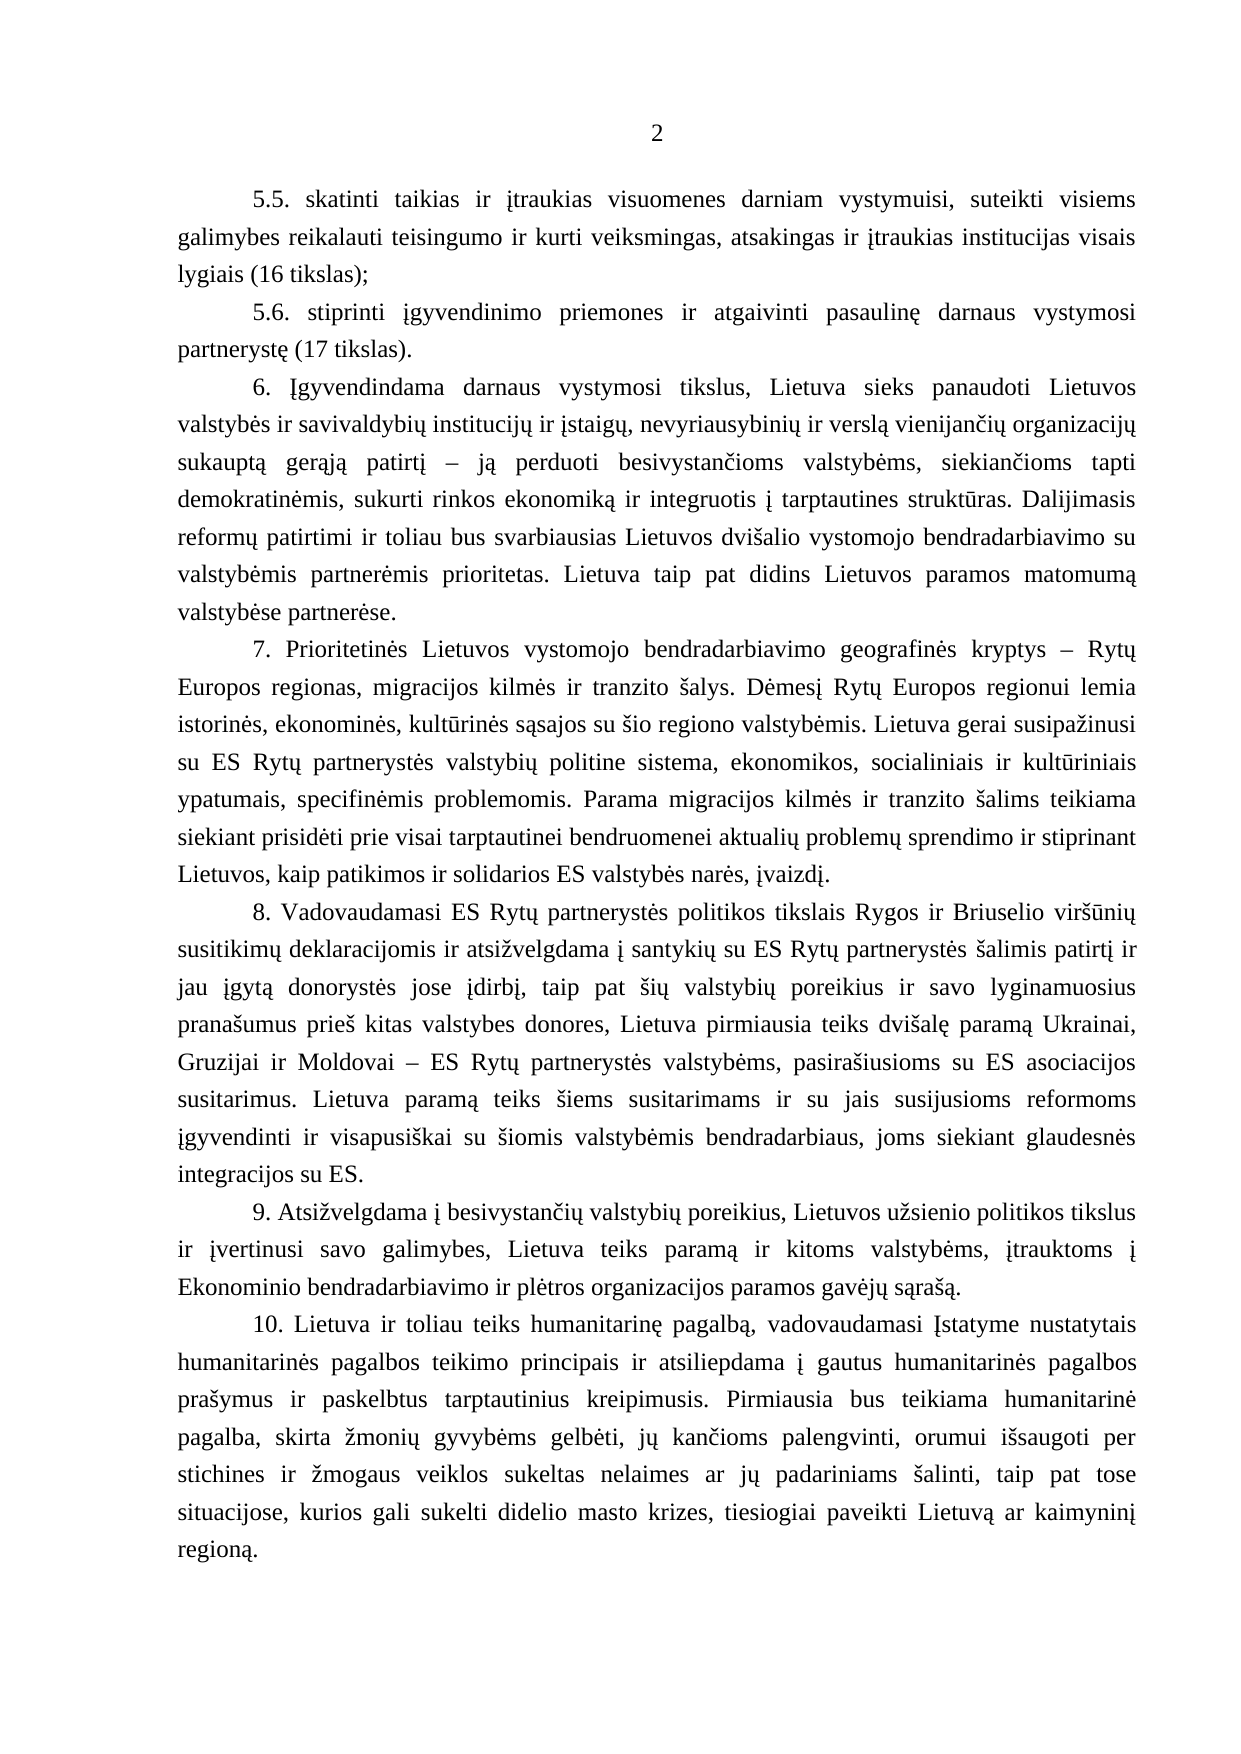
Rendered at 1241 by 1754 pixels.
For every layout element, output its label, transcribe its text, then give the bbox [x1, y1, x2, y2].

text 5.6. stiprinti įgyvendinimo priemones ir atgaivinti pasaulinę darnaus vystymosi partnerystę (17 tikslas). [177, 288, 1137, 363]
text 8. Vadovaudamasi ES Rytų partnerystės politikos tikslais Rygos ir Briuselio viršūnių susitikimų deklaracijomis ir atsižvelgdama į santykių su ES Rytų partnerystės šalimis patirtį ir jau įgytą donorystės jose įdirbį, taip pat šių valstybių poreikius ir savo lyginamuosius pranašumus prieš kitas valstybes donores, Lietuva pirmiausia teiks dvišalę paramą Ukrainai, Gruzijai ir Moldovai – ES Rytų partnerystės valstybėms, pasirašiusioms su ES asociacijos susitarimus. Lietuva paramą teiks šiems susitarimams ir su jais susijusioms reformoms įgyvendinti ir visapusiškai su šiomis valstybėmis bendradarbiaus, joms siekiant glaudesnės integracijos su ES. [177, 888, 1137, 1188]
text 9. Atsižvelgdama į besivystančių valstybių poreikius, Lietuvos užsienio politikos tikslus ir įvertinusi savo galimybes, Lietuva teiks paramą ir kitoms valstybėms, įtrauktoms į Ekonominio bendradarbiavimo ir plėtros organizacijos paramos gavėjų sąrašą. [177, 1188, 1137, 1301]
text 6. Įgyvendindama darnaus vystymosi tikslus, Lietuva sieks panaudoti Lietuvos valstybės ir savivaldybių institucijų ir įstaigų, nevyriausybinių ir verslą vienijančių organizacijų sukauptą gerąją patirtį – ją perduoti besivystančioms valstybėms, siekiančioms tapti demokratinėmis, sukurti rinkos ekonomiką ir integruotis į tarptautines struktūras. Dalijimasis reformų patirtimi ir toliau bus svarbiausias Lietuvos dvišalio vystomojo bendradarbiavimo su valstybėmis partnerėmis prioritetas. Lietuva taip pat didins Lietuvos paramos matomumą valstybėse partnerėse. [177, 363, 1137, 626]
text 5.5. skatinti taikias ir įtraukias visuomenes darniam vystymuisi, suteikti visiems galimybes reikalauti teisingumo ir kurti veiksmingas, atsakingas ir įtraukias institucijas visais lygiais (16 tikslas); [177, 176, 1137, 288]
text 7. Prioritetinės Lietuvos vystomojo bendradarbiavimo geografinės kryptys – Rytų Europos regionas, migracijos kilmės ir tranzito šalys. Dėmesį Rytų Europos regionui lemia istorinės, ekonominės, kultūrinės sąsajos su šio regiono valstybėmis. Lietuva gerai susipažinusi su ES Rytų partnerystės valstybių politine sistema, ekonomikos, socialiniais ir kultūriniais ypatumais, specifinėmis problemomis. Parama migracijos kilmės ir tranzito šalims teikiama siekiant prisidėti prie visai tarptautinei bendruomenei aktualių problemų sprendimo ir stiprinant Lietuvos, kaip patikimos ir solidarios ES valstybės narės, įvaizdį. [177, 626, 1137, 888]
text 10. Lietuva ir toliau teiks humanitarinę pagalbą, vadovaudamasi Įstatyme nustatytais humanitarinės pagalbos teikimo principais ir atsiliepdama į gautus humanitarinės pagalbos prašymus ir paskelbtus tarptautinius kreipimusis. Pirmiausia bus teikiama humanitarinė pagalba, skirta žmonių gyvybėms gelbėti, jų kančioms palengvinti, orumui išsaugoti per stichines ir žmogaus veiklos sukeltas nelaimes ar jų padariniams šalinti, taip pat tose situacijose, kurios gali sukelti didelio masto krizes, tiesiogiai paveikti Lietuvą ar kaimyninį regioną. [177, 1301, 1137, 1563]
